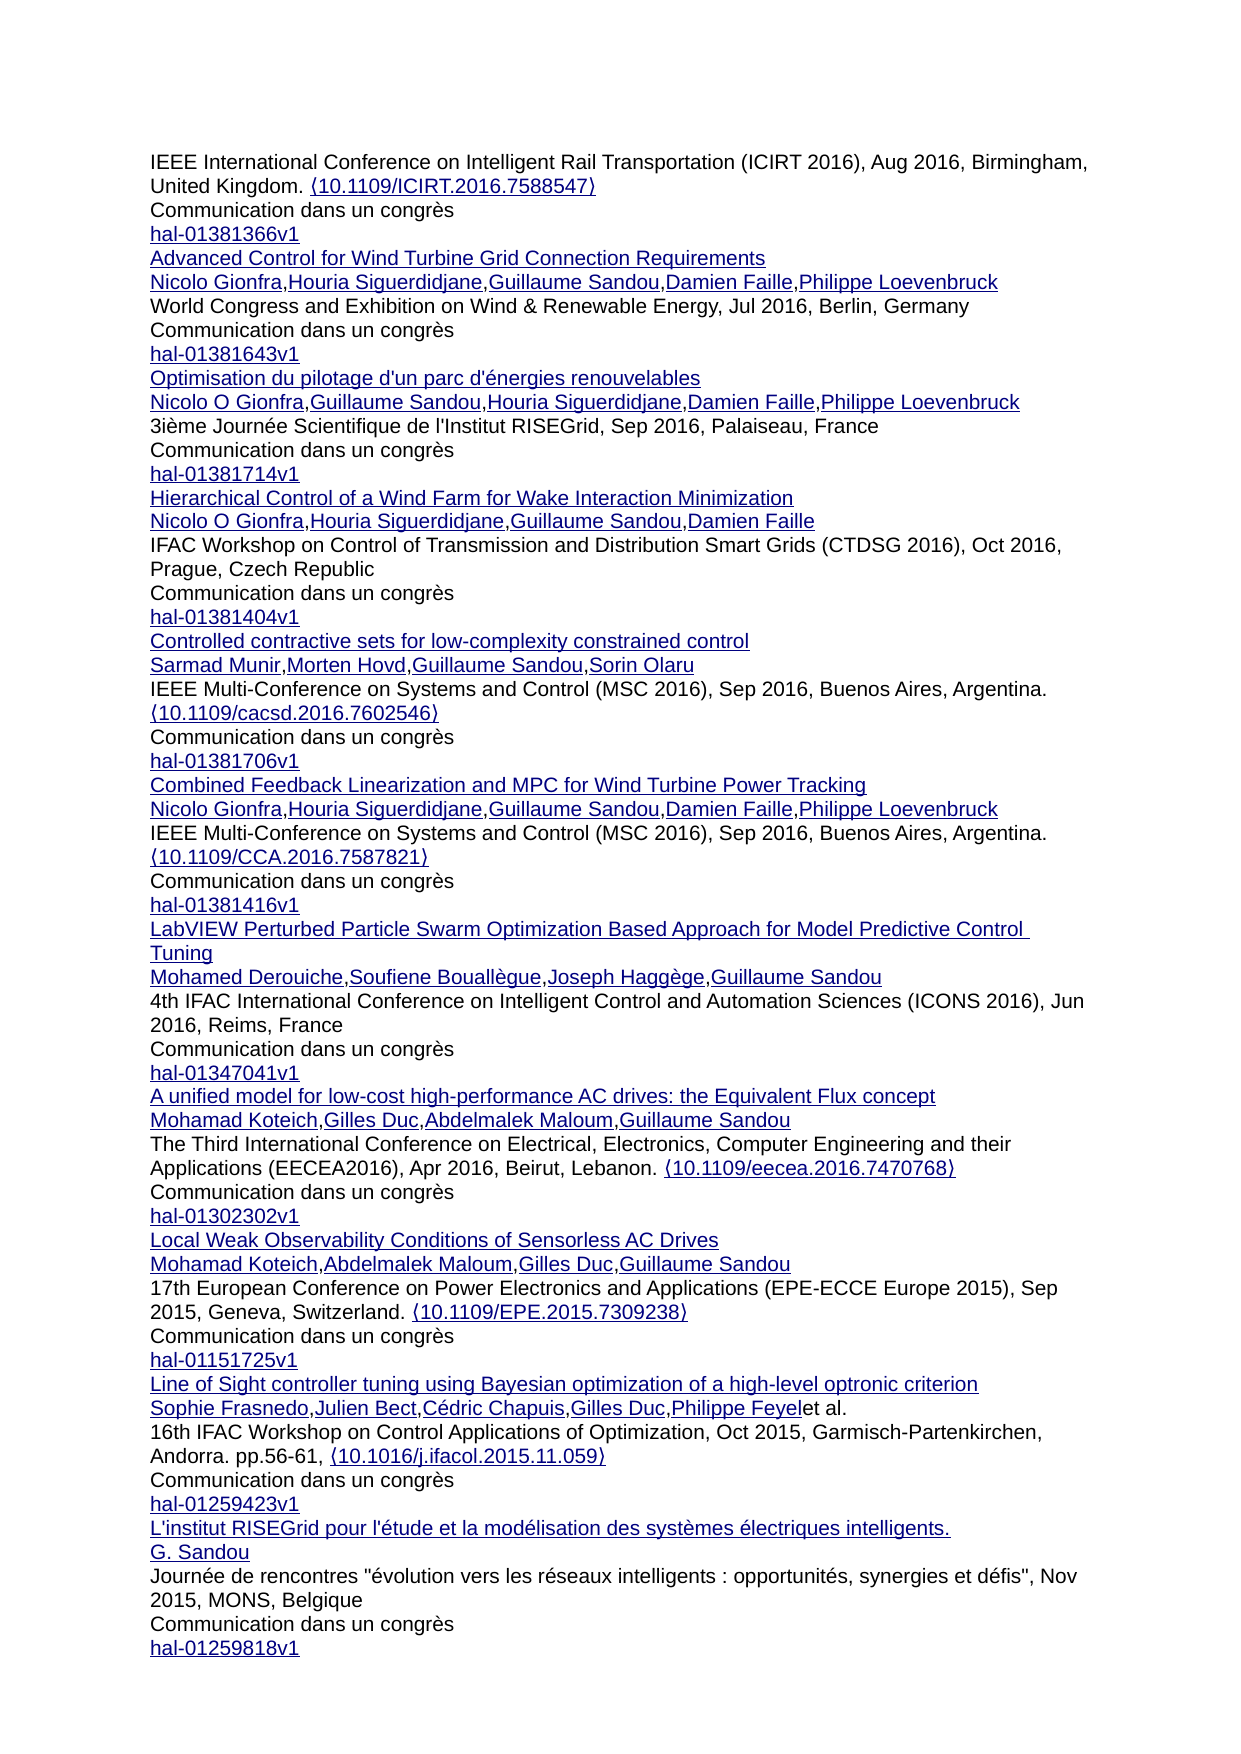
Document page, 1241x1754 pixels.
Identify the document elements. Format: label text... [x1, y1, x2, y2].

table_cell Advanced Control for Wind Turbine Grid Connection Requirements Nicolo Gionfra,Houria Siguerdidjane,Guillaume Sandou,Damien Faille,Philippe Loevenbruck World Congress and Exhibition on Wind & Renewable Energy, Jul 2016, Berlin, Germany Communication dans un congrès hal-01381643v1 [150, 246, 1090, 366]
table_cell Hierarchical Control of a Wind Farm for Wake Interaction Minimization Nicolo O Gionfra,Houria Siguerdidjane,Guillaume Sandou,Damien Faille IFAC Workshop on Control of Transmission and Distribution Smart Grids (CTDSG 2016), Oct 2016, Prague, Czech Republic Communication dans un congrès hal-01381404v1 [150, 485, 1090, 629]
table_cell A unified model for low-cost high-performance AC drives: the Equivalent Flux concept Mohamad Koteich,Gilles Duc,Abdelmalek Maloum,Guillaume Sandou The Third International Conference on Electrical, Electronics, Computer Engineering and their Applications (EECEA2016), Apr 2016, Beirut, Lebanon. ⟨10.1109/eecea.2016.7470768⟩ Communication dans un congrès hal-01302302v1 [150, 1084, 1090, 1228]
table_cell Combined Feedback Linearization and MPC for Wind Turbine Power Tracking Nicolo Gionfra,Houria Siguerdidjane,Guillaume Sandou,Damien Faille,Philippe Loevenbruck IEEE Multi-Conference on Systems and Control (MSC 2016), Sep 2016, Buenos Aires, Argentina. ⟨10.1109/CCA.2016.7587821⟩ Communication dans un congrès hal-01381416v1 [150, 773, 1090, 917]
table_cell IEEE International Conference on Intelligent Rail Transportation (ICIRT 2016), Aug 2016, Birmingham, United Kingdom. ⟨10.1109/ICIRT.2016.7588547⟩ Communication dans un congrès hal-01381366v1 [150, 150, 1090, 246]
table_cell Controlled contractive sets for low-complexity constrained control Sarmad Munir,Morten Hovd,Guillaume Sandou,Sorin Olaru IEEE Multi-Conference on Systems and Control (MSC 2016), Sep 2016, Buenos Aires, Argentina. ⟨10.1109/cacsd.2016.7602546⟩ Communication dans un congrès hal-01381706v1 [150, 629, 1090, 773]
table_cell L'institut RISEGrid pour l'étude et la modélisation des systèmes électriques intelligents. G. Sandou Journée de rencontres "évolution vers les réseaux intelligents : opportunités, synergies et défis", Nov 2015, MONS, Belgique Communication dans un congrès hal-01259818v1 [150, 1516, 1090, 1659]
table_cell LabVIEW Perturbed Particle Swarm Optimization Based Approach for Model Predictive Control Tuning Mohamed Derouiche,Soufiene Bouallègue,Joseph Haggège,Guillaume Sandou 4th IFAC International Conference on Intelligent Control and Automation Sciences (ICONS 2016), Jun 2016, Reims, France Communication dans un congrès hal-01347041v1 [150, 917, 1090, 1084]
table_cell Line of Sight controller tuning using Bayesian optimization of a high-level optronic criterion Sophie Frasnedo,Julien Bect,Cédric Chapuis,Gilles Duc,Philippe Feyelet al. 16th IFAC Workshop on Control Applications of Optimization, Oct 2015, Garmisch-Partenkirchen, Andorra. pp.56-61, ⟨10.1016/j.ifacol.2015.11.059⟩ Communication dans un congrès hal-01259423v1 [150, 1372, 1090, 1516]
table_cell Local Weak Observability Conditions of Sensorless AC Drives Mohamad Koteich,Abdelmalek Maloum,Gilles Duc,Guillaume Sandou 17th European Conference on Power Electronics and Applications (EPE-ECCE Europe 2015), Sep 2015, Geneva, Switzerland. ⟨10.1109/EPE.2015.7309238⟩ Communication dans un congrès hal-01151725v1 [150, 1228, 1090, 1372]
table_cell Optimisation du pilotage d'un parc d'énergies renouvelables Nicolo O Gionfra,Guillaume Sandou,Houria Siguerdidjane,Damien Faille,Philippe Loevenbruck 3ième Journée Scientifique de l'Institut RISEGrid, Sep 2016, Palaiseau, France Communication dans un congrès hal-01381714v1 [150, 366, 1090, 485]
